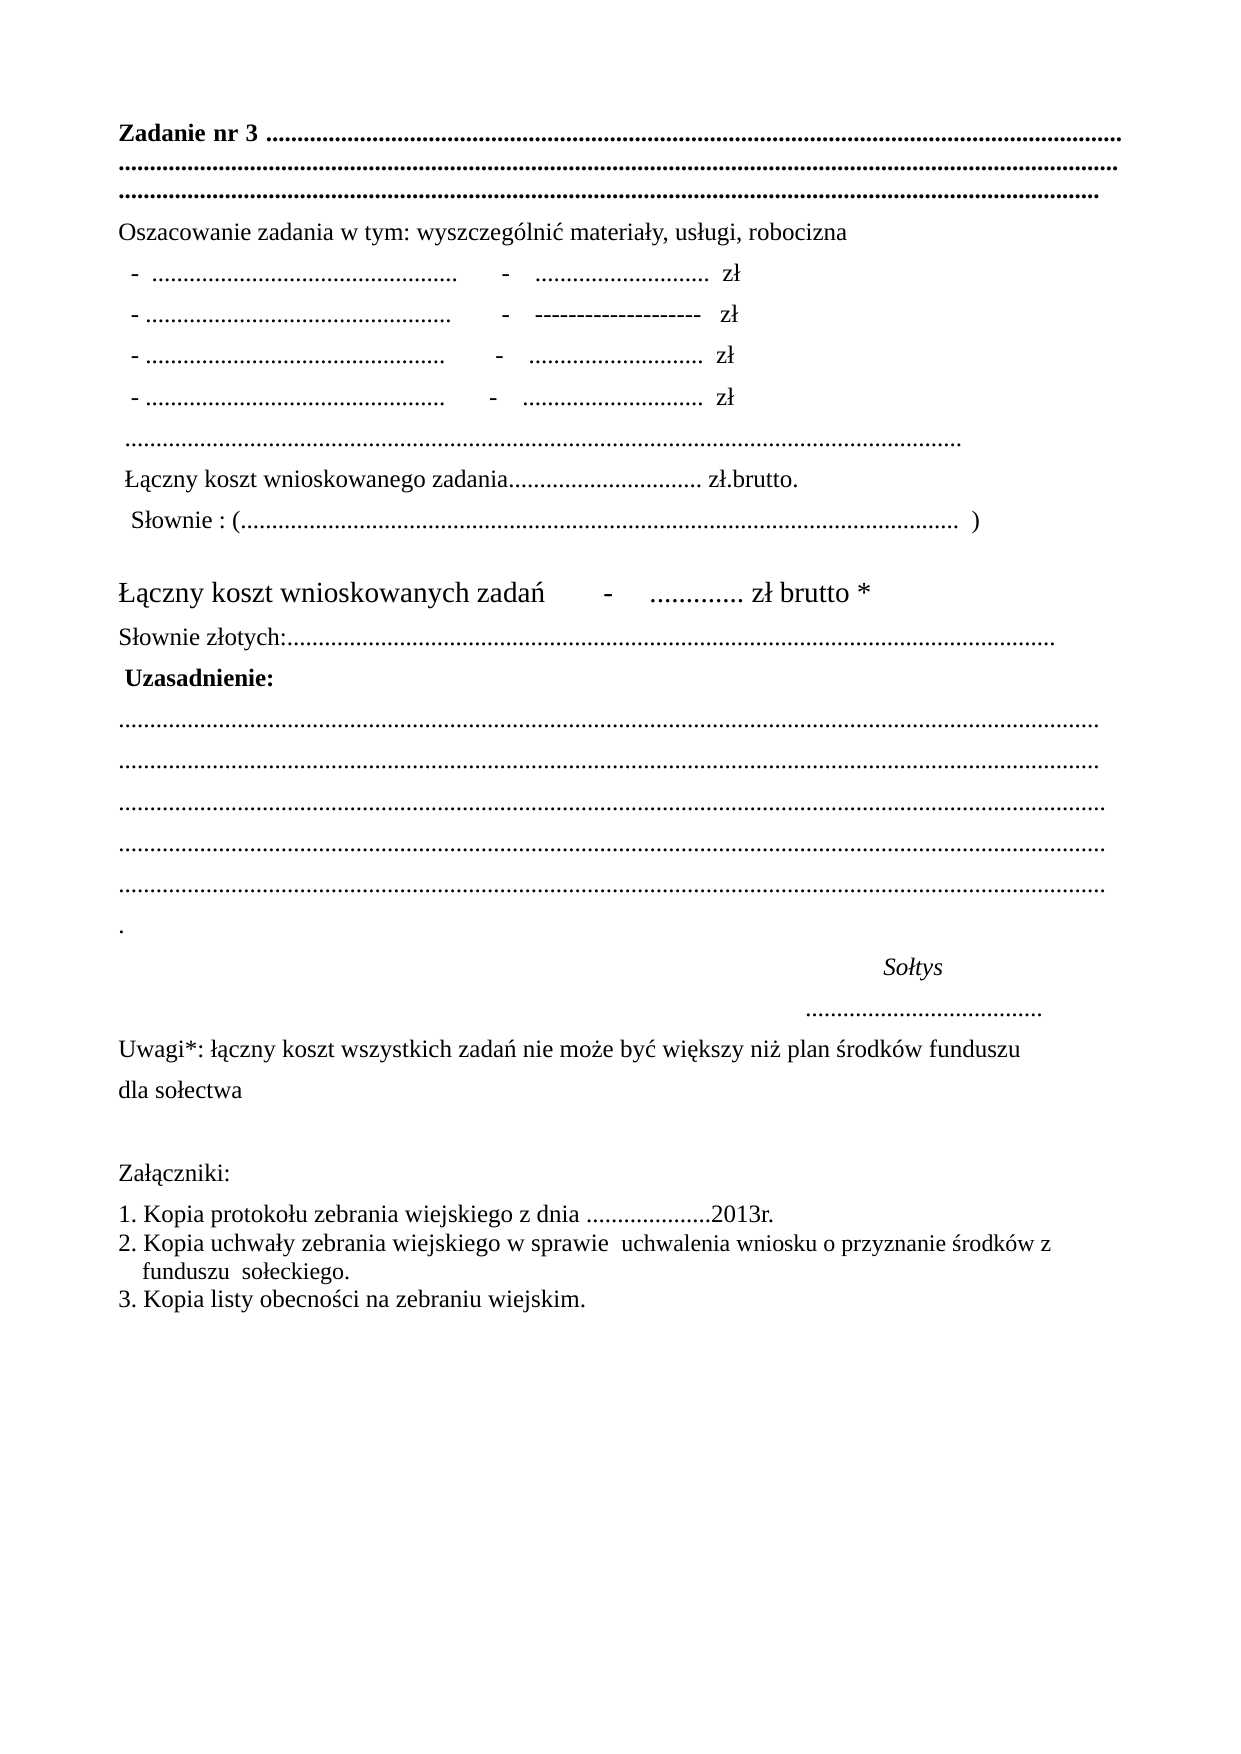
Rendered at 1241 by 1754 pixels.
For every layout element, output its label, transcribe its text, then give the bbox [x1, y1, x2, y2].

text Załączniki: [118, 1158, 1122, 1187]
text .............................................................................................................................................................. [118, 828, 1122, 857]
text Zadanie nr 3 ......................................................................................................................................... ............................................................................................................................................................................................................................................................................................................................. [118, 118, 1122, 204]
text - ................................................ - ............................ zł [118, 341, 1122, 369]
text ............................................................................................................................................................. [118, 745, 1122, 774]
text - ................................................ - ............................. zł [118, 382, 1122, 411]
text Oszacowanie zadania w tym: wyszczególnić materiały, usługi, robocizna [118, 217, 1122, 246]
text 3. Kopia listy obecności na zebraniu wiejskim. [118, 1284, 1122, 1313]
text Uzasadnienie: [118, 663, 1122, 692]
text dla sołectwa [118, 1075, 1122, 1104]
text - ................................................. - -------------------- zł [118, 299, 1122, 328]
text . [118, 910, 1122, 939]
text Sołtys [118, 952, 1122, 980]
text Słownie : (................................................................................................................... ) [118, 506, 1122, 534]
text funduszu sołeckiego. [118, 1257, 1122, 1284]
text - ................................................. - ............................ zł [118, 258, 1122, 287]
text 1. Kopia protokołu zebrania wiejskiego z dnia ....................2013r. [118, 1199, 1122, 1228]
text Słownie złotych:........................................................................................................................... [118, 622, 1122, 650]
text .............................................................................................................................................................. [118, 787, 1122, 815]
text Uwagi*: łączny koszt wszystkich zadań nie może być większy niż plan środków funduszu [118, 1034, 1122, 1063]
text 2. Kopia uchwały zebrania wiejskiego w sprawie uchwalenia wniosku o przyznanie środków z [118, 1228, 1122, 1257]
text Łączny koszt wnioskowanego zadania............................... zł.brutto. [118, 464, 1122, 493]
text Łączny koszt wnioskowanych zadań - ............. zł brutto * [118, 576, 1122, 609]
text .............................................................................................................................................................. [118, 869, 1122, 898]
text ...................................... [118, 993, 1122, 1022]
text ............................................................................................................................................................. [118, 704, 1122, 733]
text ...................................................................................................................................... [118, 423, 1122, 452]
